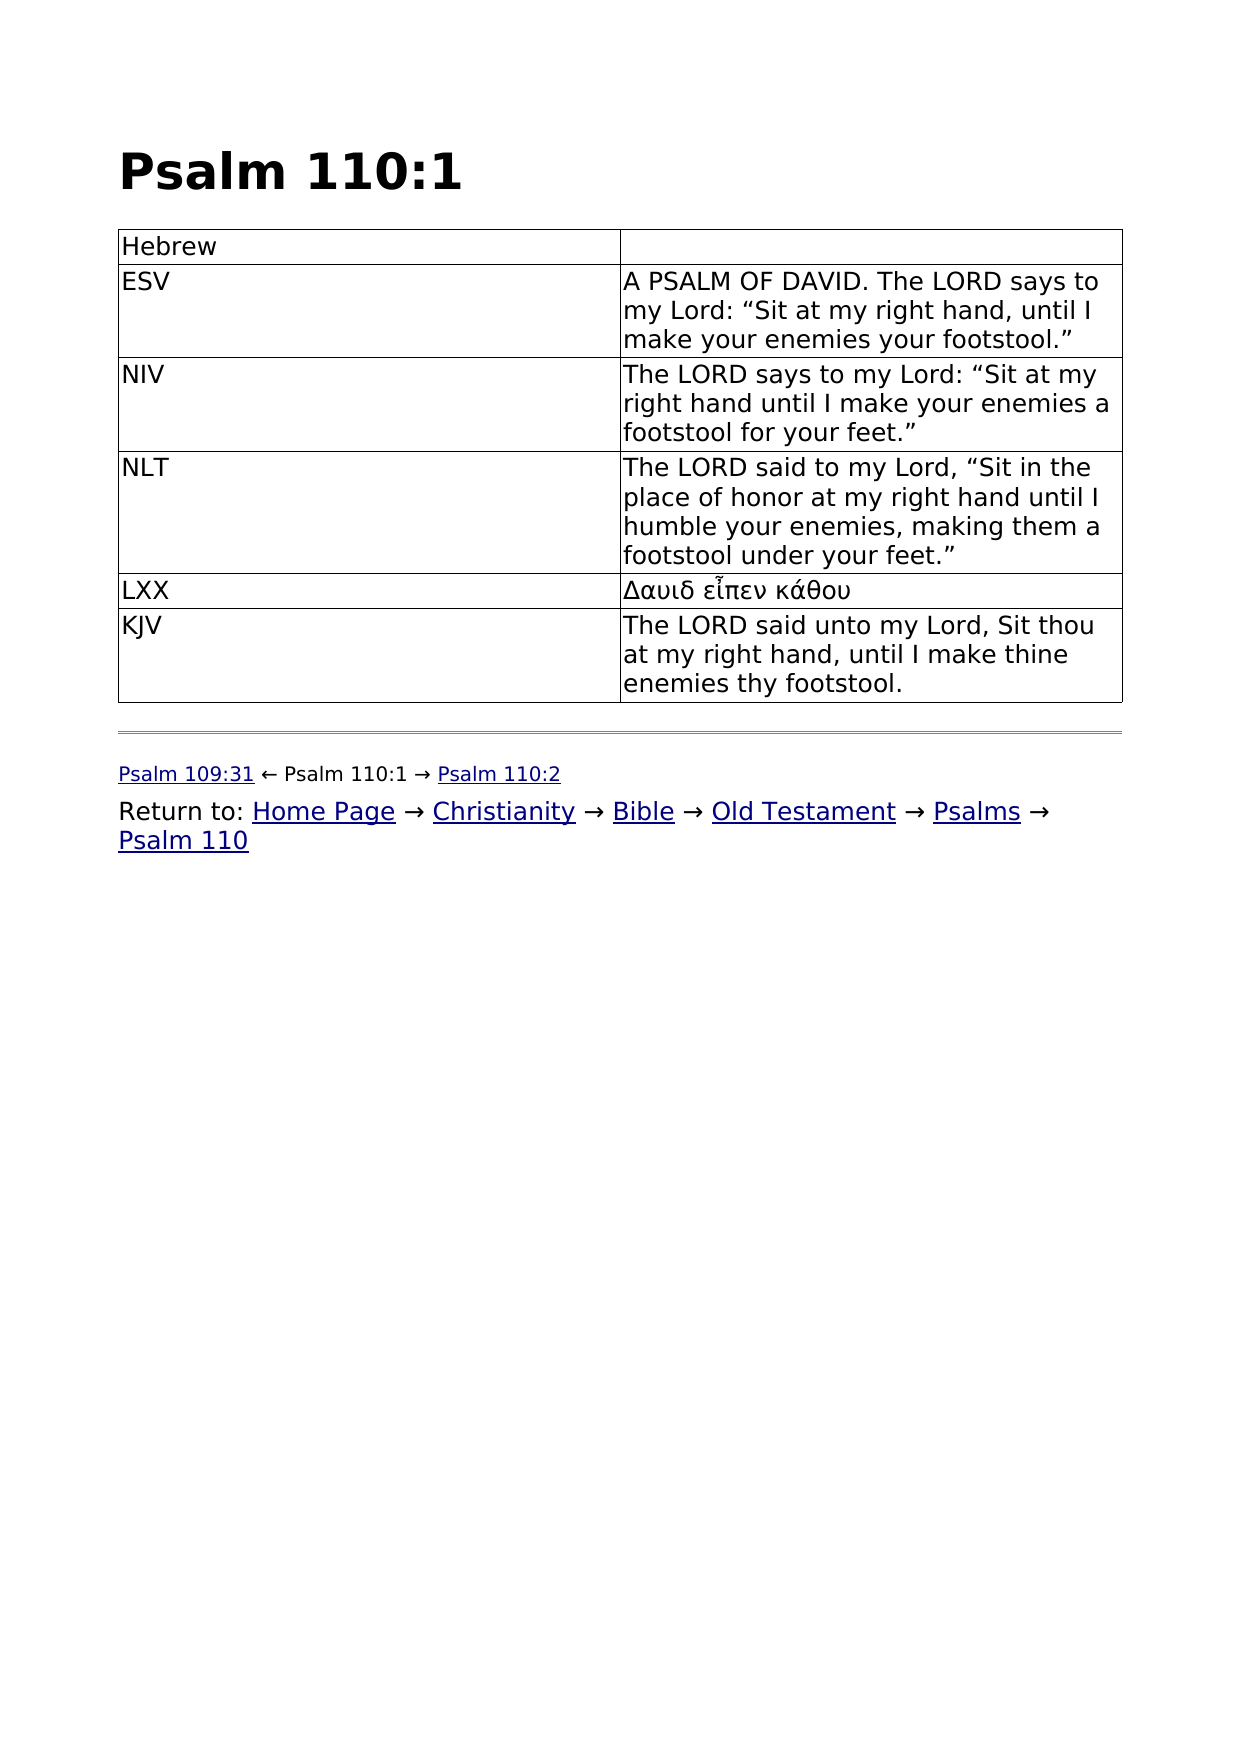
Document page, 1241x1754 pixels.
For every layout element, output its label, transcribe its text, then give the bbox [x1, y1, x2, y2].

table_header Hebrew [119, 230, 620, 264]
text Return to: Home Page → Christianity → Bible → Old Testament → Psalms → Psalm 110 [118, 797, 1122, 855]
table_cell NIV [119, 358, 620, 451]
table_cell ESV [119, 265, 620, 357]
text Psalm 109:31 ← Psalm 110:1 → Psalm 110:2 [118, 763, 1122, 797]
table_cell NLT [119, 452, 620, 573]
table_cell LXX [119, 574, 620, 608]
table_header [621, 230, 1122, 264]
table_cell The LORD said unto my Lord, Sit thou at my right hand, until I make thine enemies thy footstool. [621, 609, 1122, 702]
table_cell A PSALM OF DAVID. The LORD says to my Lord: “Sit at my right hand, until I make your enemies your footstool.” [621, 265, 1122, 357]
table_cell Δαυιδ εἶπεν κάθου [621, 574, 1122, 608]
table_cell The LORD says to my Lord: “Sit at my right hand until I make your enemies a footstool for your feet.” [621, 358, 1122, 451]
table_cell The LORD said to my Lord, “Sit in the place of honor at my right hand until I humble your enemies, making them a footstool under your feet.” [621, 452, 1122, 573]
table_cell KJV [119, 609, 620, 702]
subtitle Psalm 110:1 [118, 143, 1122, 201]
